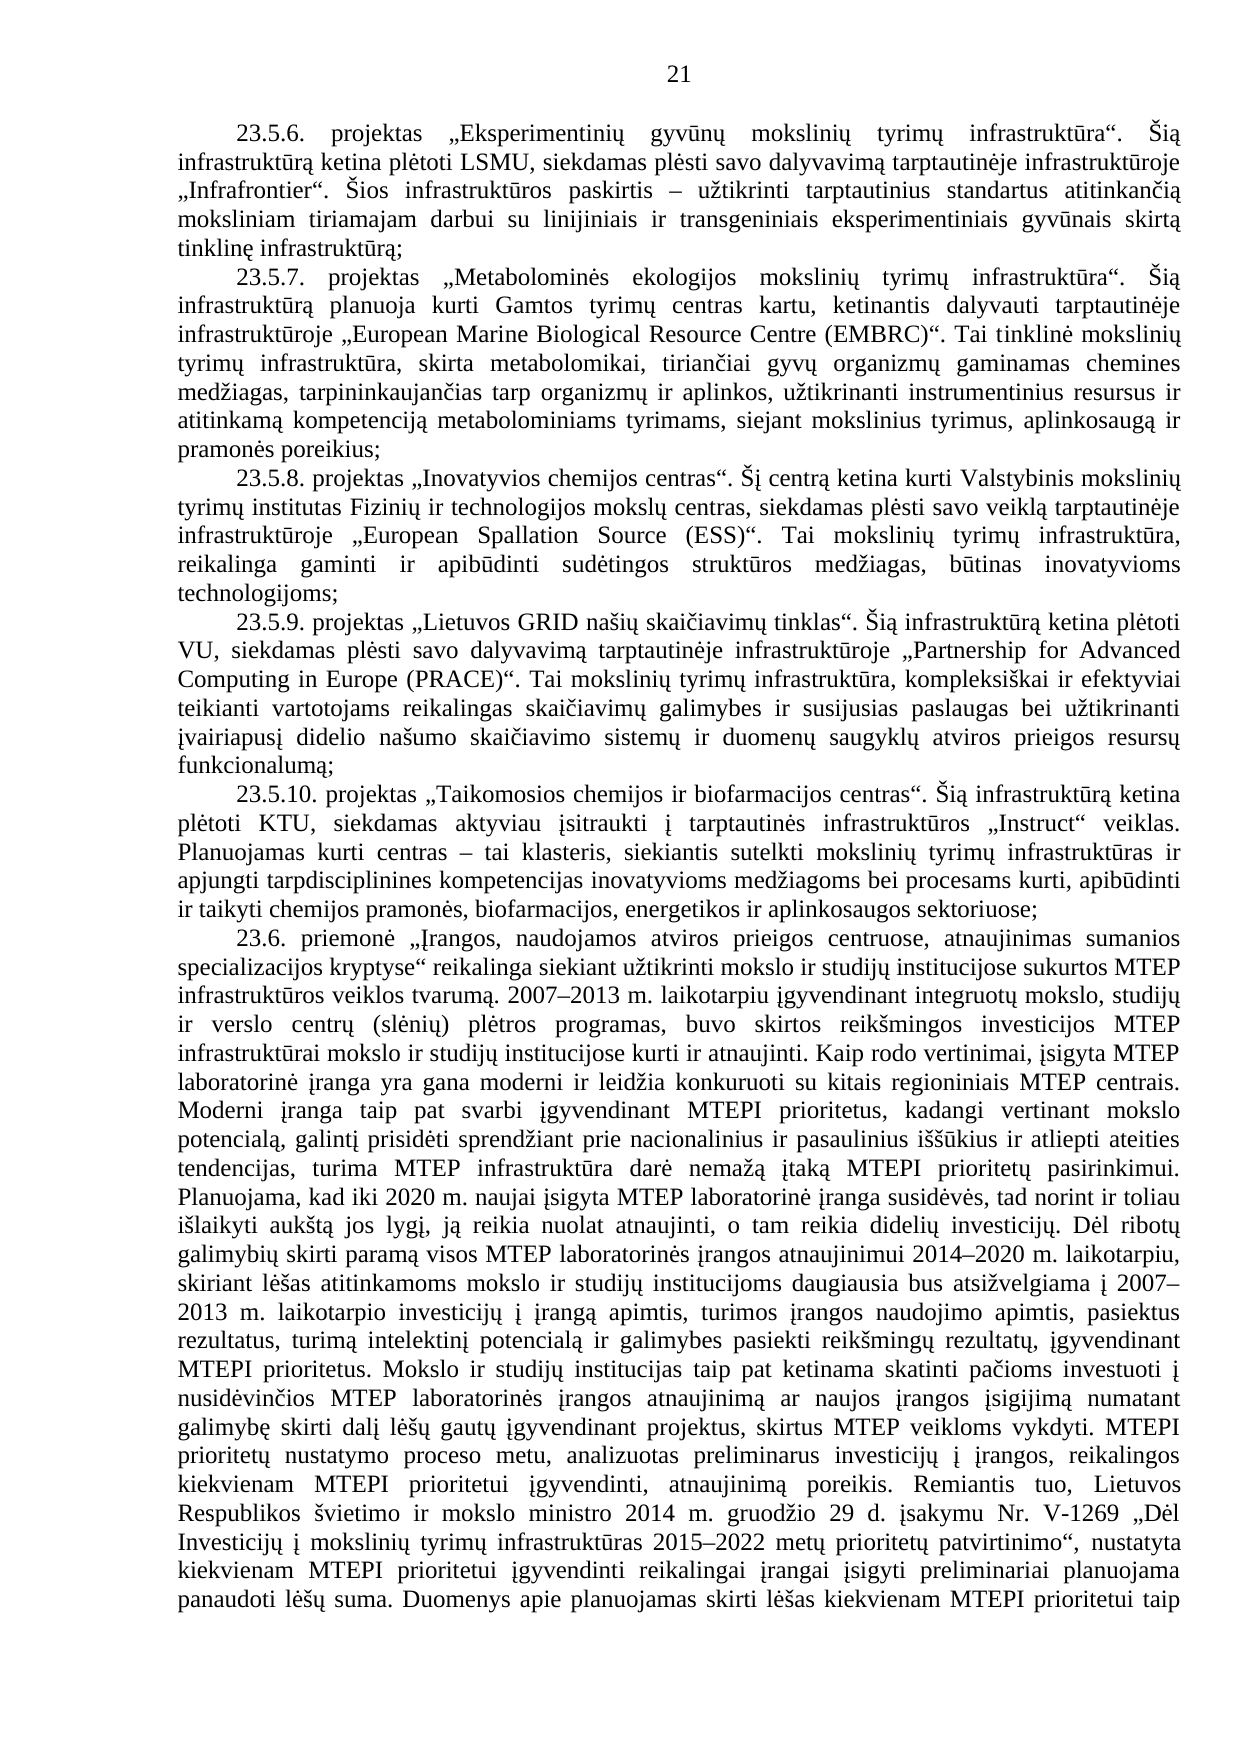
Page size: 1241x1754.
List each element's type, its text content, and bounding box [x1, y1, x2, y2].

text 23.5.10. projektas „Taikomosios chemijos ir biofarmacijos centras“. Šią infrastruktūrą ketina plėtoti KTU, siekdamas aktyviau įsitraukti į tarptautinės infrastruktūros „Instruct“ veiklas. Planuojamas kurti centras – tai klasteris, siekiantis sutelkti mokslinių tyrimų infrastruktūras ir apjungti tarpdisciplinines kompetencijas inovatyvioms medžiagoms bei procesams kurti, apibūdinti ir taikyti chemijos pramonės, biofarmacijos, energetikos ir aplinkosaugos sektoriuose; [177, 779, 1181, 923]
text 23.6. priemonė „Įrangos, naudojamos atviros prieigos centruose, atnaujinimas sumanios specializacijos kryptyse“ reikalinga siekiant užtikrinti mokslo ir studijų institucijose sukurtos MTEP infrastruktūros veiklos tvarumą. 2007–2013 m. laikotarpiu įgyvendinant integruotų mokslo, studijų ir verslo centrų (slėnių) plėtros programas, buvo skirtos reikšmingos investicijos MTEP infrastruktūrai mokslo ir studijų institucijose kurti ir atnaujinti. Kaip rodo vertinimai, įsigyta MTEP laboratorinė įranga yra gana moderni ir leidžia konkuruoti su kitais regioniniais MTEP centrais. Moderni įranga taip pat svarbi įgyvendinant MTEPI prioritetus, kadangi vertinant mokslo potencialą, galintį prisidėti sprendžiant prie nacionalinius ir pasaulinius iššūkius ir atliepti ateities tendencijas, turima MTEP infrastruktūra darė nemažą įtaką MTEPI prioritetų pasirinkimui. Planuojama, kad iki 2020 m. naujai įsigyta MTEP laboratorinė įranga susidėvės, tad norint ir toliau išlaikyti aukštą jos lygį, ją reikia nuolat atnaujinti, o tam reikia didelių investicijų. Dėl ribotų galimybių skirti paramą visos MTEP laboratorinės įrangos atnaujinimui 2014–2020 m. laikotarpiu, skiriant lėšas atitinkamoms mokslo ir studijų institucijoms daugiausia bus atsižvelgiama į 2007–2013 m. laikotarpio investicijų į įrangą apimtis, turimos įrangos naudojimo apimtis, pasiektus rezultatus, turimą intelektinį potencialą ir galimybes pasiekti reikšmingų rezultatų, įgyvendinant MTEPI prioritetus. Mokslo ir studijų institucijas taip pat ketinama skatinti pačioms investuoti į nusidėvinčios MTEP laboratorinės įrangos atnaujinimą ar naujos įrangos įsigijimą numatant galimybę skirti dalį lėšų gautų įgyvendinant projektus, skirtus MTEP veikloms vykdyti. MTEPI prioritetų nustatymo proceso metu, analizuotas preliminarus investicijų į įrangos, reikalingos kiekvienam MTEPI prioritetui įgyvendinti, atnaujinimą poreikis. Remiantis tuo, Lietuvos Respublikos švietimo ir mokslo ministro 2014 m. gruodžio 29 d. įsakymu Nr. V-1269 „Dėl Investicijų į mokslinių tyrimų infrastruktūras 2015–2022 metų prioritetų patvirtinimo“, nustatyta kiekvienam MTEPI prioritetui įgyvendinti reikalingai įrangai įsigyti preliminariai planuojama panaudoti lėšų suma. Duomenys apie planuojamas skirti lėšas kiekvienam MTEPI prioritetui taip [177, 923, 1181, 1613]
text 23.5.6. projektas „Eksperimentinių gyvūnų mokslinių tyrimų infrastruktūra“. Šią infrastruktūrą ketina plėtoti LSMU, siekdamas plėsti savo dalyvavimą tarptautinėje infrastruktūroje „Infrafrontier“. Šios infrastruktūros paskirtis – užtikrinti tarptautinius standartus atitinkančią moksliniam tiriamajam darbui su linijiniais ir transgeniniais eksperimentiniais gyvūnais skirtą tinklinę infrastruktūrą; [177, 118, 1181, 262]
text 23.5.7. projektas „Metabolominės ekologijos mokslinių tyrimų infrastruktūra“. Šią infrastruktūrą planuoja kurti Gamtos tyrimų centras kartu, ketinantis dalyvauti tarptautinėje infrastruktūroje „European Marine Biological Resource Centre (EMBRC)“. Tai tinklinė mokslinių tyrimų infrastruktūra, skirta metabolomikai, tiriančiai gyvų organizmų gaminamas chemines medžiagas, tarpininkaujančias tarp organizmų ir aplinkos, užtikrinanti instrumentinius resursus ir atitinkamą kompetenciją metabolominiams tyrimams, siejant mokslinius tyrimus, aplinkosaugą ir pramonės poreikius; [177, 262, 1181, 463]
text 23.5.8. projektas „Inovatyvios chemijos centras“. Šį centrą ketina kurti Valstybinis mokslinių tyrimų institutas Fizinių ir technologijos mokslų centras, siekdamas plėsti savo veiklą tarptautinėje infrastruktūroje „European Spallation Source (ESS)“. Tai mokslinių tyrimų infrastruktūra, reikalinga gaminti ir apibūdinti sudėtingos struktūros medžiagas, būtinas inovatyvioms technologijoms; [177, 463, 1181, 607]
text 23.5.9. projektas „Lietuvos GRID našių skaičiavimų tinklas“. Šią infrastruktūrą ketina plėtoti VU, siekdamas plėsti savo dalyvavimą tarptautinėje infrastruktūroje „Partnership for Advanced Computing in Europe (PRACE)“. Tai mokslinių tyrimų infrastruktūra, kompleksiškai ir efektyviai teikianti vartotojams reikalingas skaičiavimų galimybes ir susijusias paslaugas bei užtikrinanti įvairiapusį didelio našumo skaičiavimo sistemų ir duomenų saugyklų atviros prieigos resursų funkcionalumą; [177, 607, 1181, 779]
